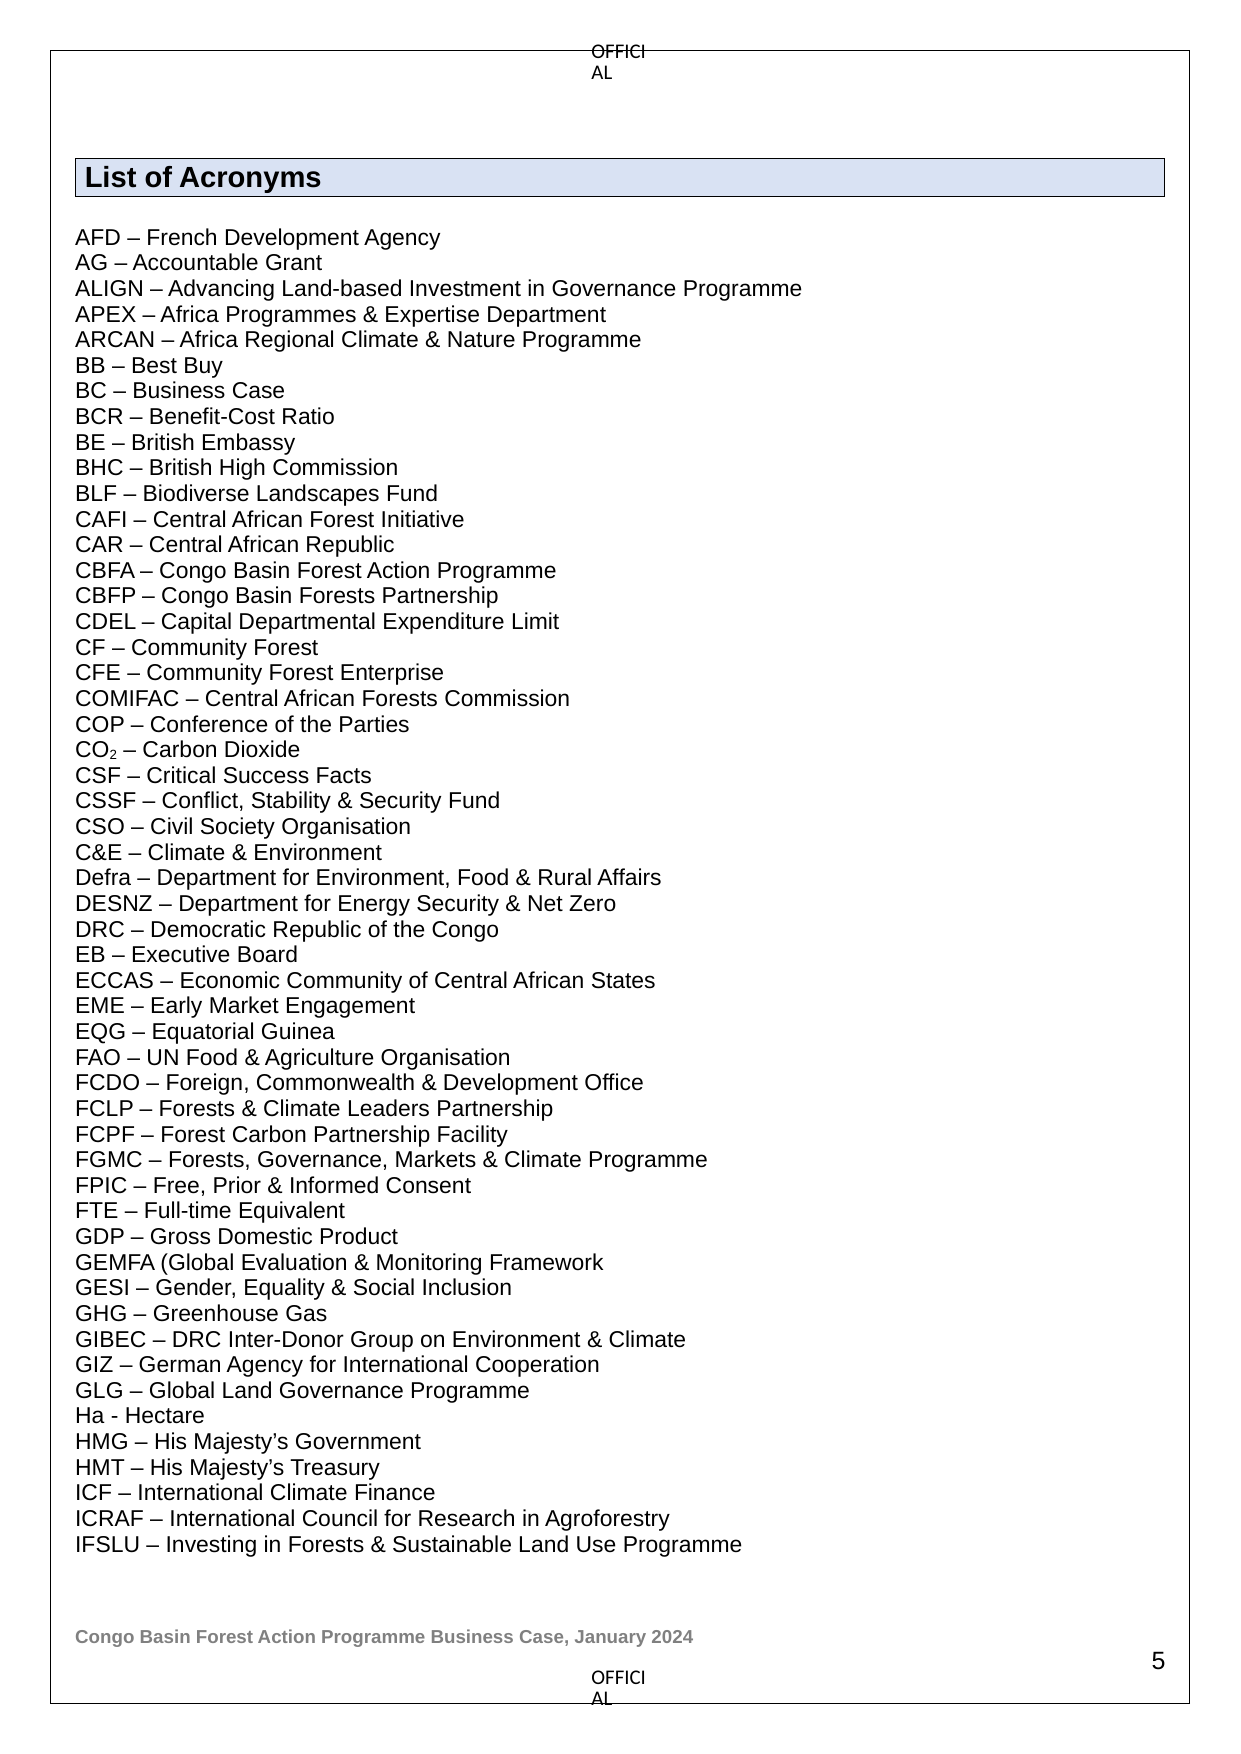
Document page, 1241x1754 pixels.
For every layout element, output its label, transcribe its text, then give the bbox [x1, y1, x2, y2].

text CF – Community Forest [75, 634, 1165, 660]
text CSO – Civil Society Organisation [75, 814, 1165, 839]
text FCPF – Forest Carbon Partnership Facility [75, 1121, 1165, 1147]
text FPIC – Free, Prior & Informed Consent [75, 1172, 1165, 1198]
text GHG – Greenhouse Gas [75, 1301, 1165, 1326]
text GDP – Gross Domestic Product [75, 1224, 1165, 1249]
text IFSLU – Investing in Forests & Sustainable Land Use Programme [75, 1531, 1165, 1557]
text ALIGN – Advancing Land-based Investment in Governance Programme [75, 276, 1165, 301]
text FGMC – Forests, Governance, Markets & Climate Programme [75, 1147, 1165, 1172]
text BCR – Benefit-Cost Ratio [75, 404, 1165, 429]
text BC – Business Case [75, 378, 1165, 404]
text BB – Best Buy [75, 352, 1165, 378]
text BHC – British High Commission [75, 455, 1165, 481]
text FCLP – Forests & Climate Leaders Partnership [75, 1096, 1165, 1121]
text CBFA – Congo Basin Forest Action Programme [75, 557, 1165, 583]
text AFD – French Development Agency [75, 224, 1165, 250]
text CAFI – Central African Forest Initiative [75, 506, 1165, 532]
text HMT – His Majesty’s Treasury [75, 1454, 1165, 1480]
text CDEL – Capital Departmental Expenditure Limit [75, 609, 1165, 634]
text GIZ – German Agency for International Cooperation [75, 1352, 1165, 1377]
text CO2 – Carbon Dioxide [75, 737, 1165, 762]
text Ha - Hectare [75, 1403, 1165, 1429]
text ICRAF – International Council for Research in Agroforestry [75, 1506, 1165, 1531]
text BLF – Biodiverse Landscapes Fund [75, 481, 1165, 506]
text GLG – Global Land Governance Programme [75, 1377, 1165, 1403]
text GEMFA (Global Evaluation & Monitoring Framework GESI – Gender, Equality & Social Inclusion [75, 1249, 1165, 1301]
text APEX – Africa Programmes & Expertise Department [75, 301, 1165, 327]
text DRC – Democratic Republic of the Congo [75, 916, 1165, 942]
text FTE – Full-time Equivalent [75, 1198, 1165, 1224]
text FCDO – Foreign, Commonwealth & Development Office [75, 1070, 1165, 1096]
text EME – Early Market Engagement [75, 993, 1165, 1019]
text COP – Conference of the Parties [75, 711, 1165, 737]
text CAR – Central African Republic [75, 532, 1165, 557]
text AG – Accountable Grant [75, 250, 1165, 276]
text BE – British Embassy [75, 429, 1165, 455]
text CSSF – Conflict, Stability & Security Fund [75, 788, 1165, 814]
text C&E – Climate & Environment [75, 839, 1165, 865]
text CSF – Critical Success Facts [75, 762, 1165, 788]
text HMG – His Majesty’s Government [75, 1429, 1165, 1454]
text ARCAN – Africa Regional Climate & Nature Programme [75, 327, 1165, 352]
text EB – Executive Board [75, 942, 1165, 967]
text CBFP – Congo Basin Forests Partnership [75, 583, 1165, 609]
text Defra – Department for Environment, Food & Rural Affairs [75, 865, 1165, 891]
text DESNZ – Department for Energy Security & Net Zero [75, 891, 1165, 916]
subtitle List of Acronyms [76, 159, 1164, 196]
text EQG – Equatorial Guinea [75, 1019, 1165, 1044]
text GIBEC – DRC Inter-Donor Group on Environment & Climate [75, 1326, 1165, 1352]
text ICF – International Climate Finance [75, 1480, 1165, 1506]
text COMIFAC – Central African Forests Commission [75, 686, 1165, 711]
text CFE – Community Forest Enterprise [75, 660, 1165, 686]
text FAO – UN Food & Agriculture Organisation [75, 1044, 1165, 1070]
text ECCAS – Economic Community of Central African States [75, 967, 1165, 993]
